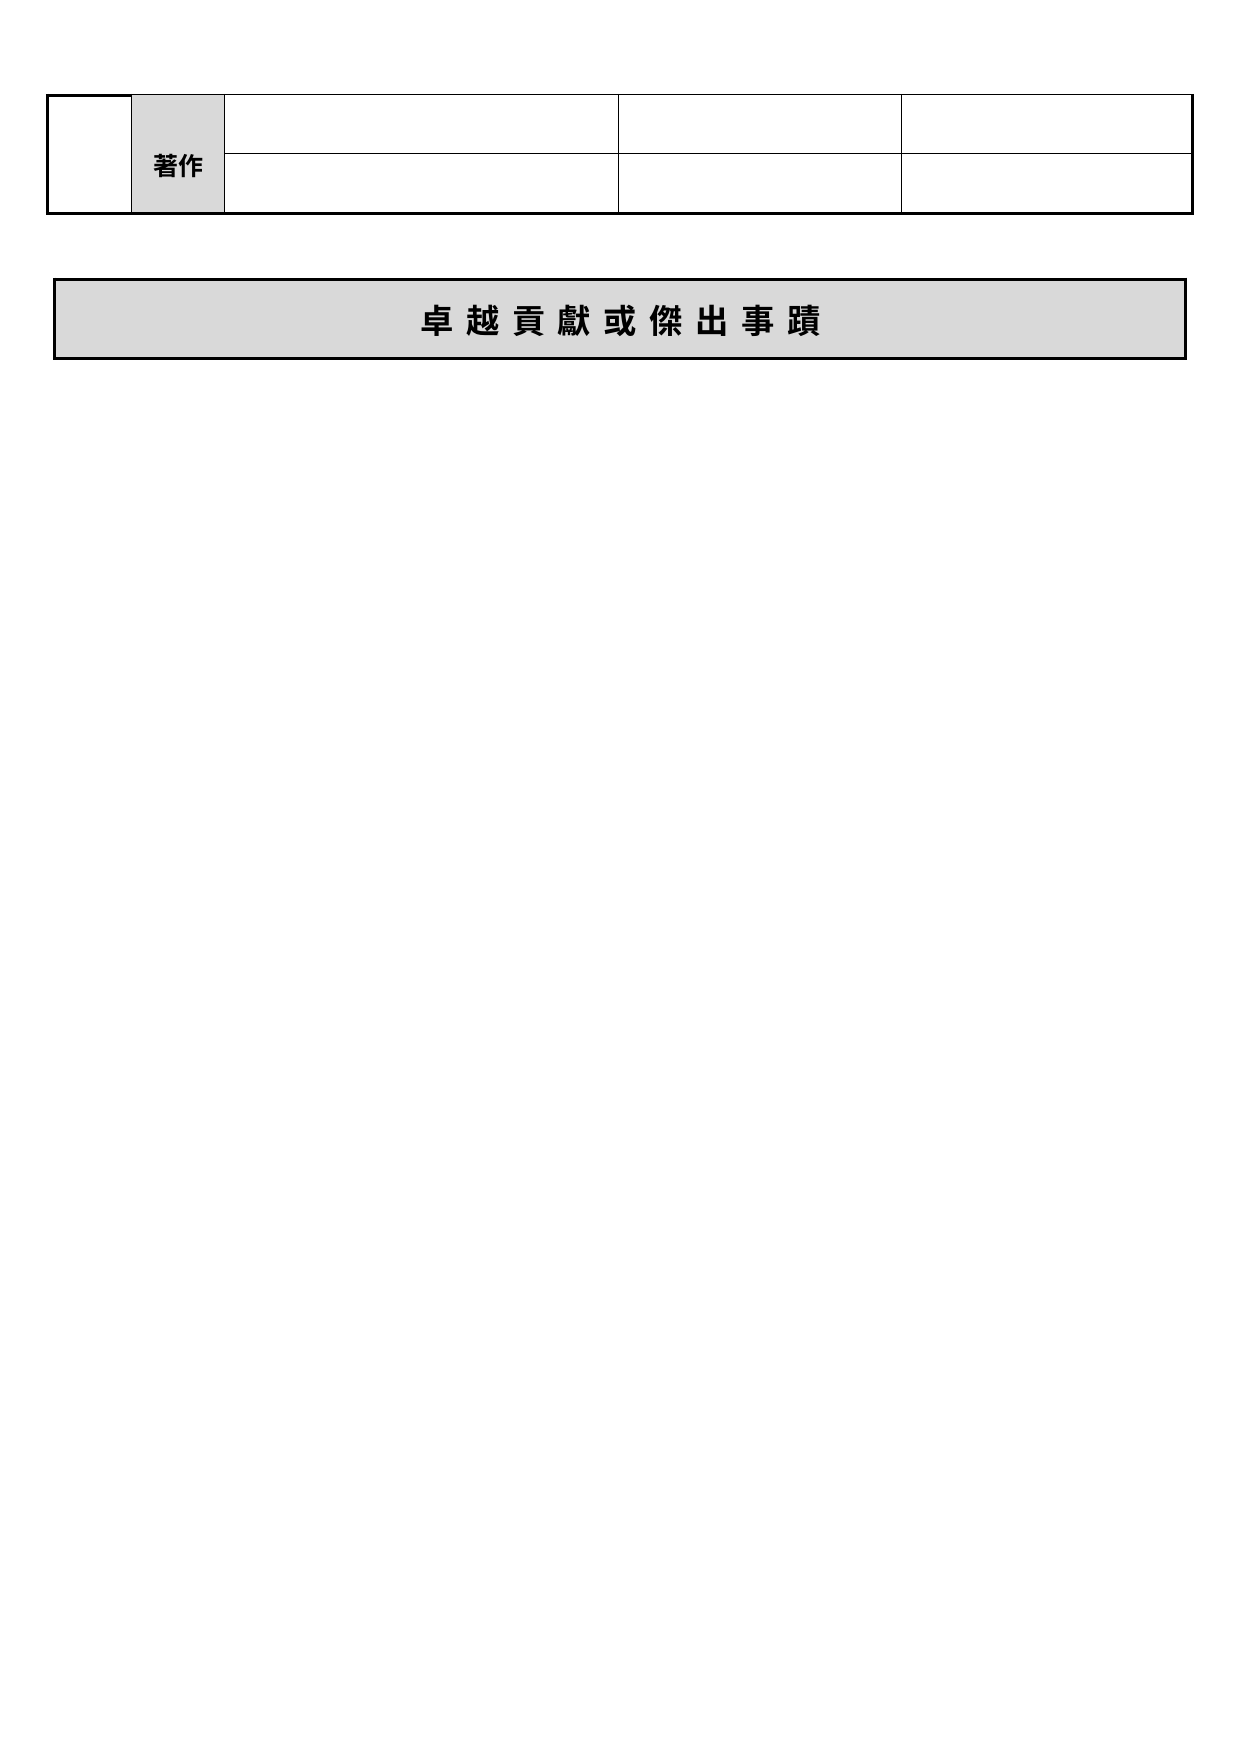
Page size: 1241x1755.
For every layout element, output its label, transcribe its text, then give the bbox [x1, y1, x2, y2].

table_cell [225, 95, 618, 153]
table_cell [619, 154, 901, 212]
table_cell 著作 [132, 95, 224, 212]
table_cell [225, 154, 618, 212]
table_cell [902, 154, 1191, 212]
table_header 卓越貢獻或傑出事蹟 [56, 281, 1184, 357]
table_cell [902, 95, 1191, 153]
table_cell [619, 95, 901, 153]
table_header [49, 97, 131, 212]
